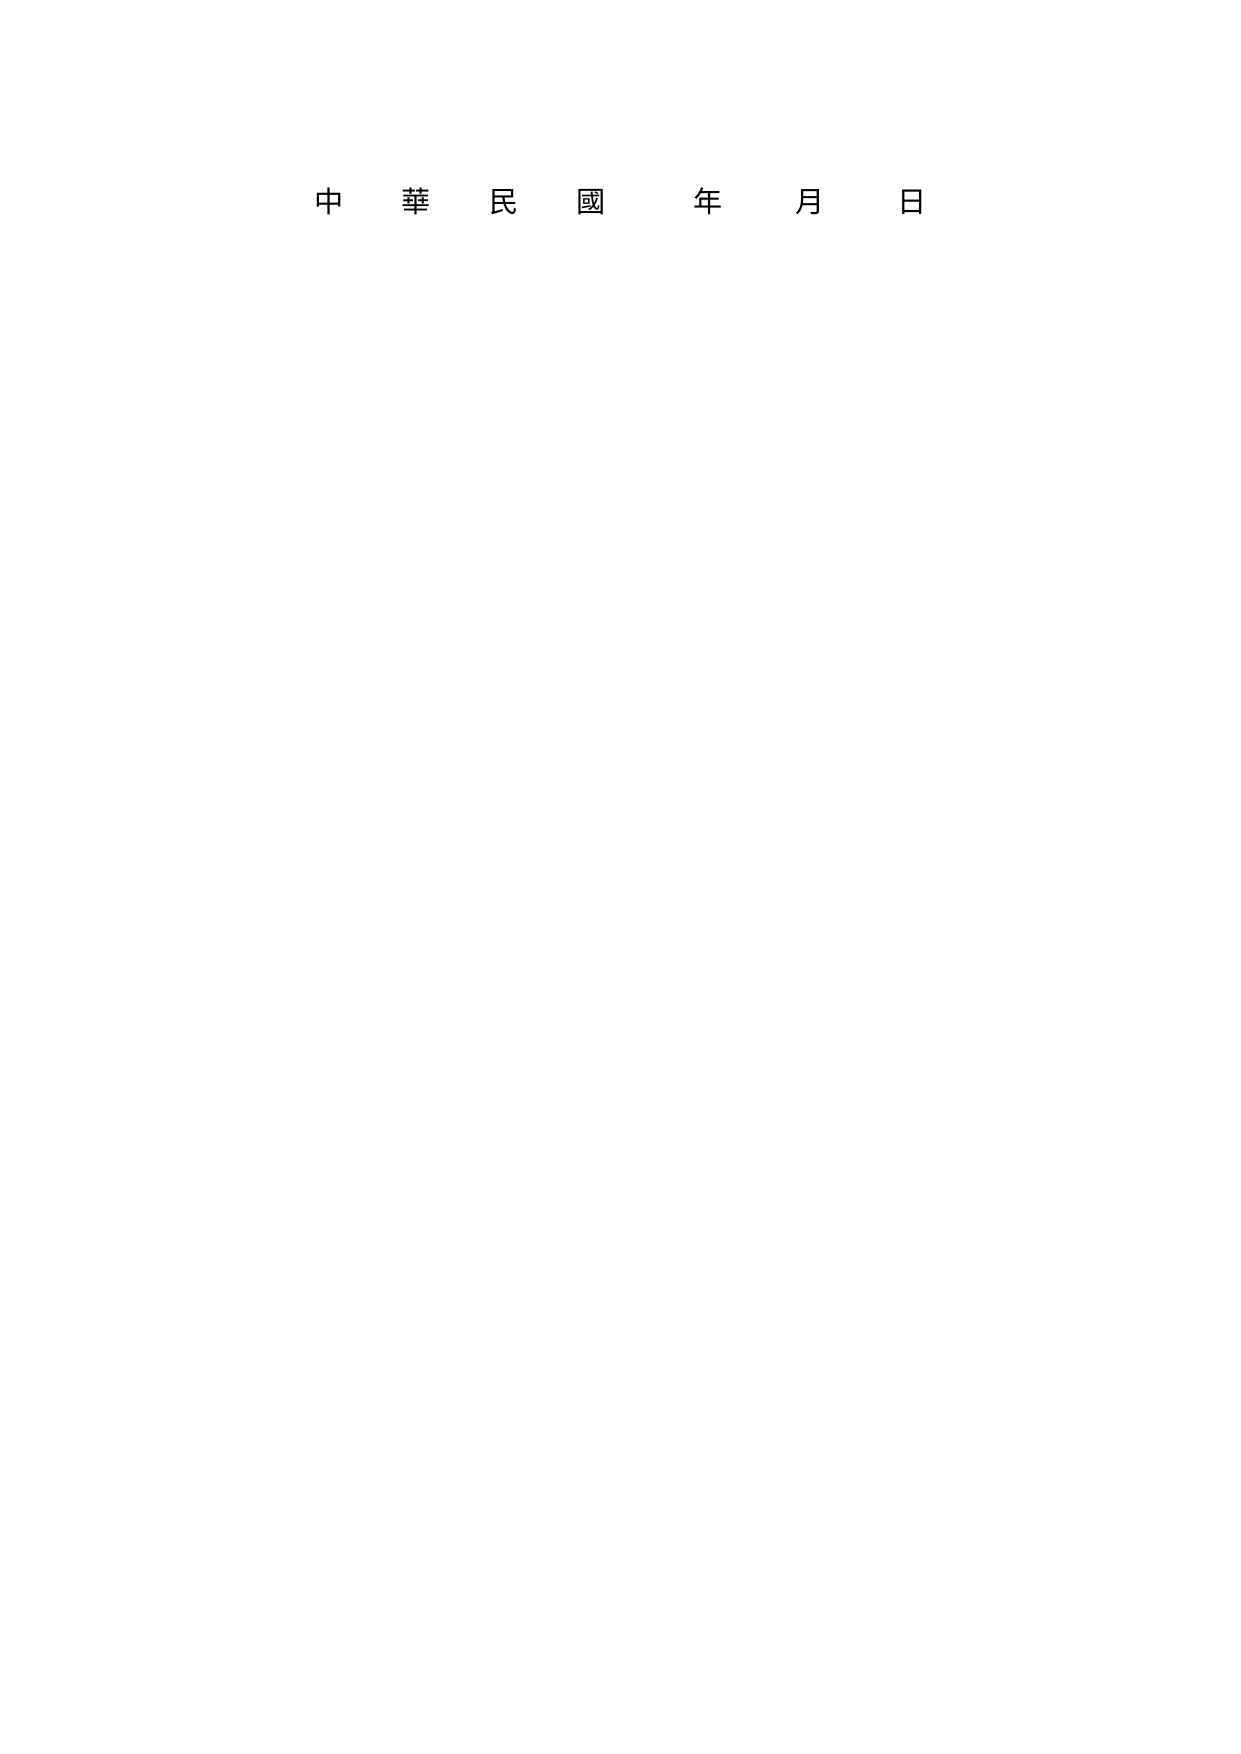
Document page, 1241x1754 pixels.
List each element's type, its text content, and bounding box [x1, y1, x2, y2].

text 中 華 民 國 年 月 日 [112, 158, 1128, 221]
